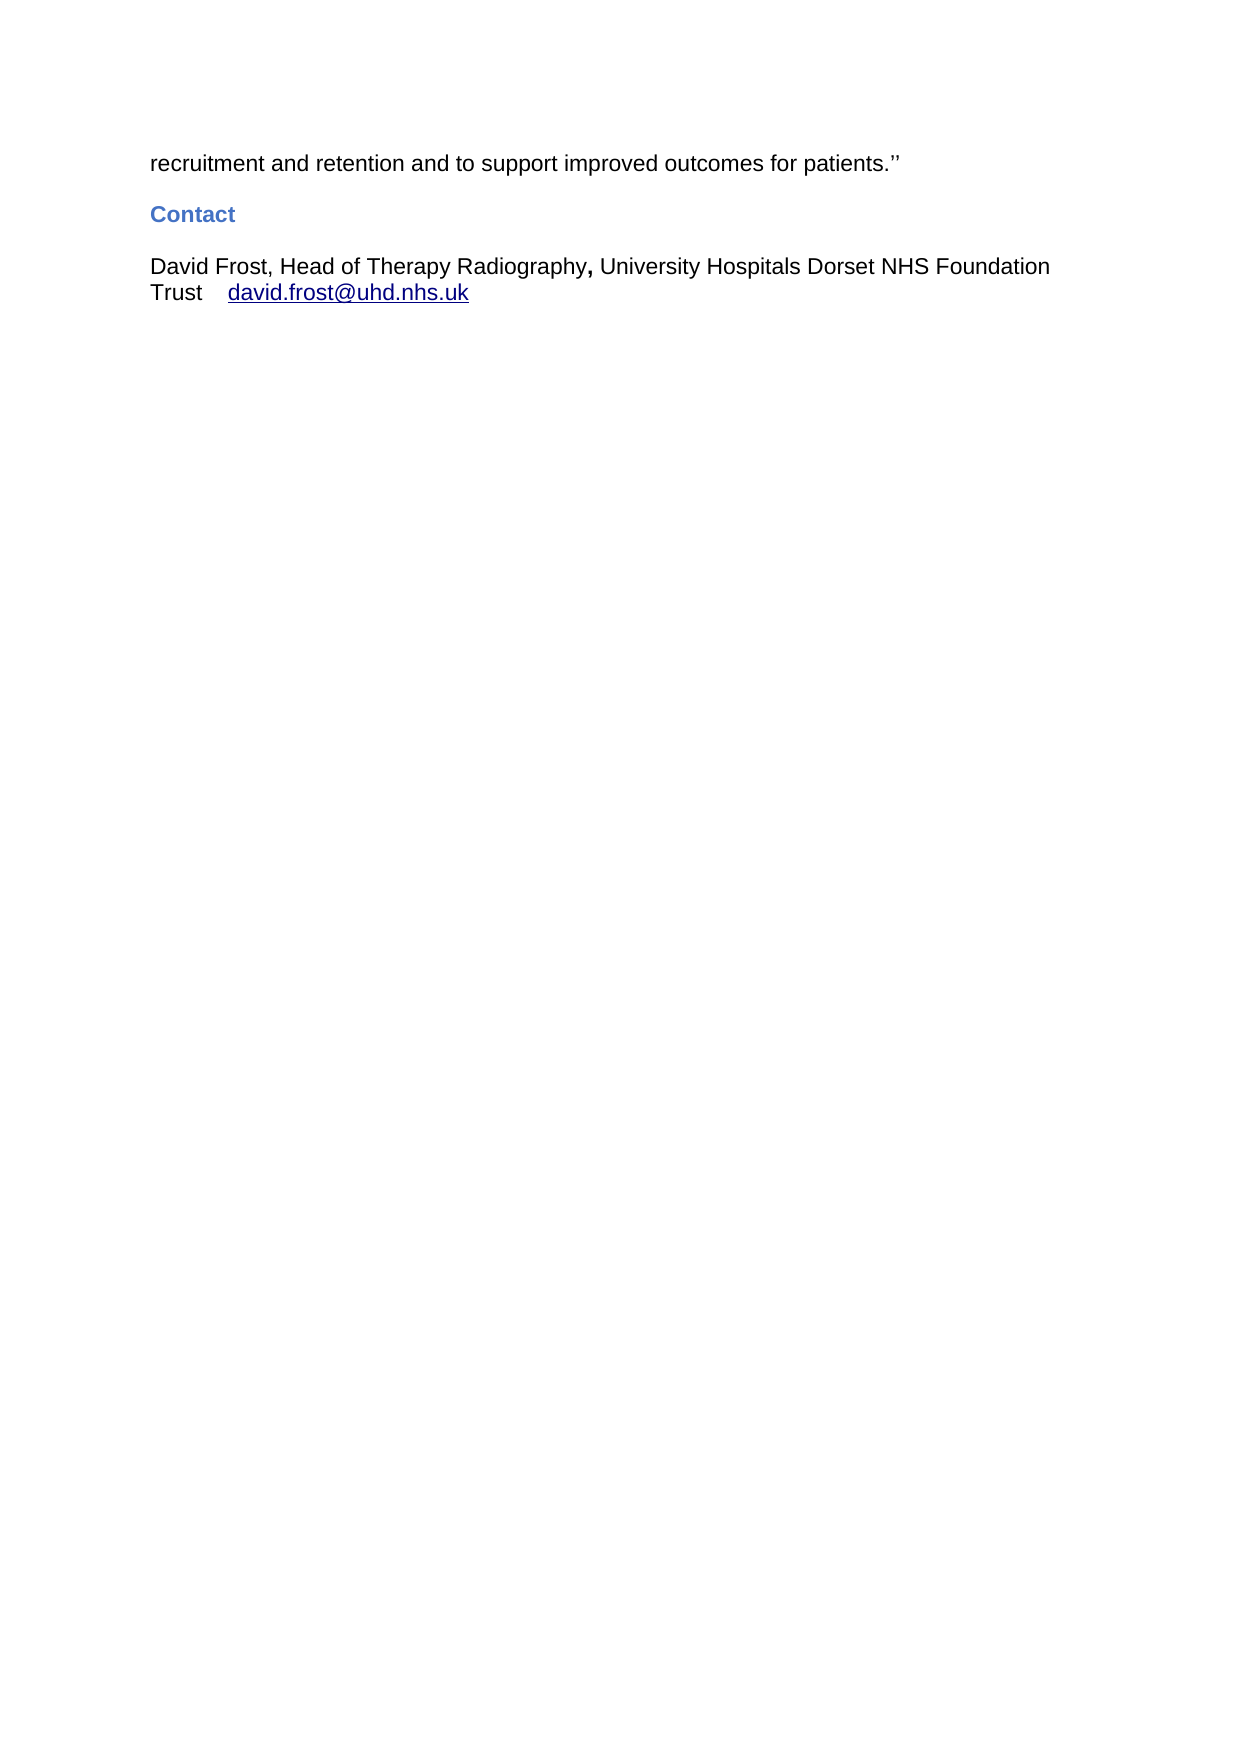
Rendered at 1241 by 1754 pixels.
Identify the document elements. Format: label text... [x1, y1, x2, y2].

subtitle David Frost, Head of Therapy Radiography, University Hospitals Dorset NHS Foundation Trust david.frost@uhd.nhs.uk [150, 253, 1090, 305]
subtitle recruitment and retention and to support improved outcomes for patients.’’ [150, 150, 1090, 176]
subtitle Contact [150, 201, 1090, 228]
